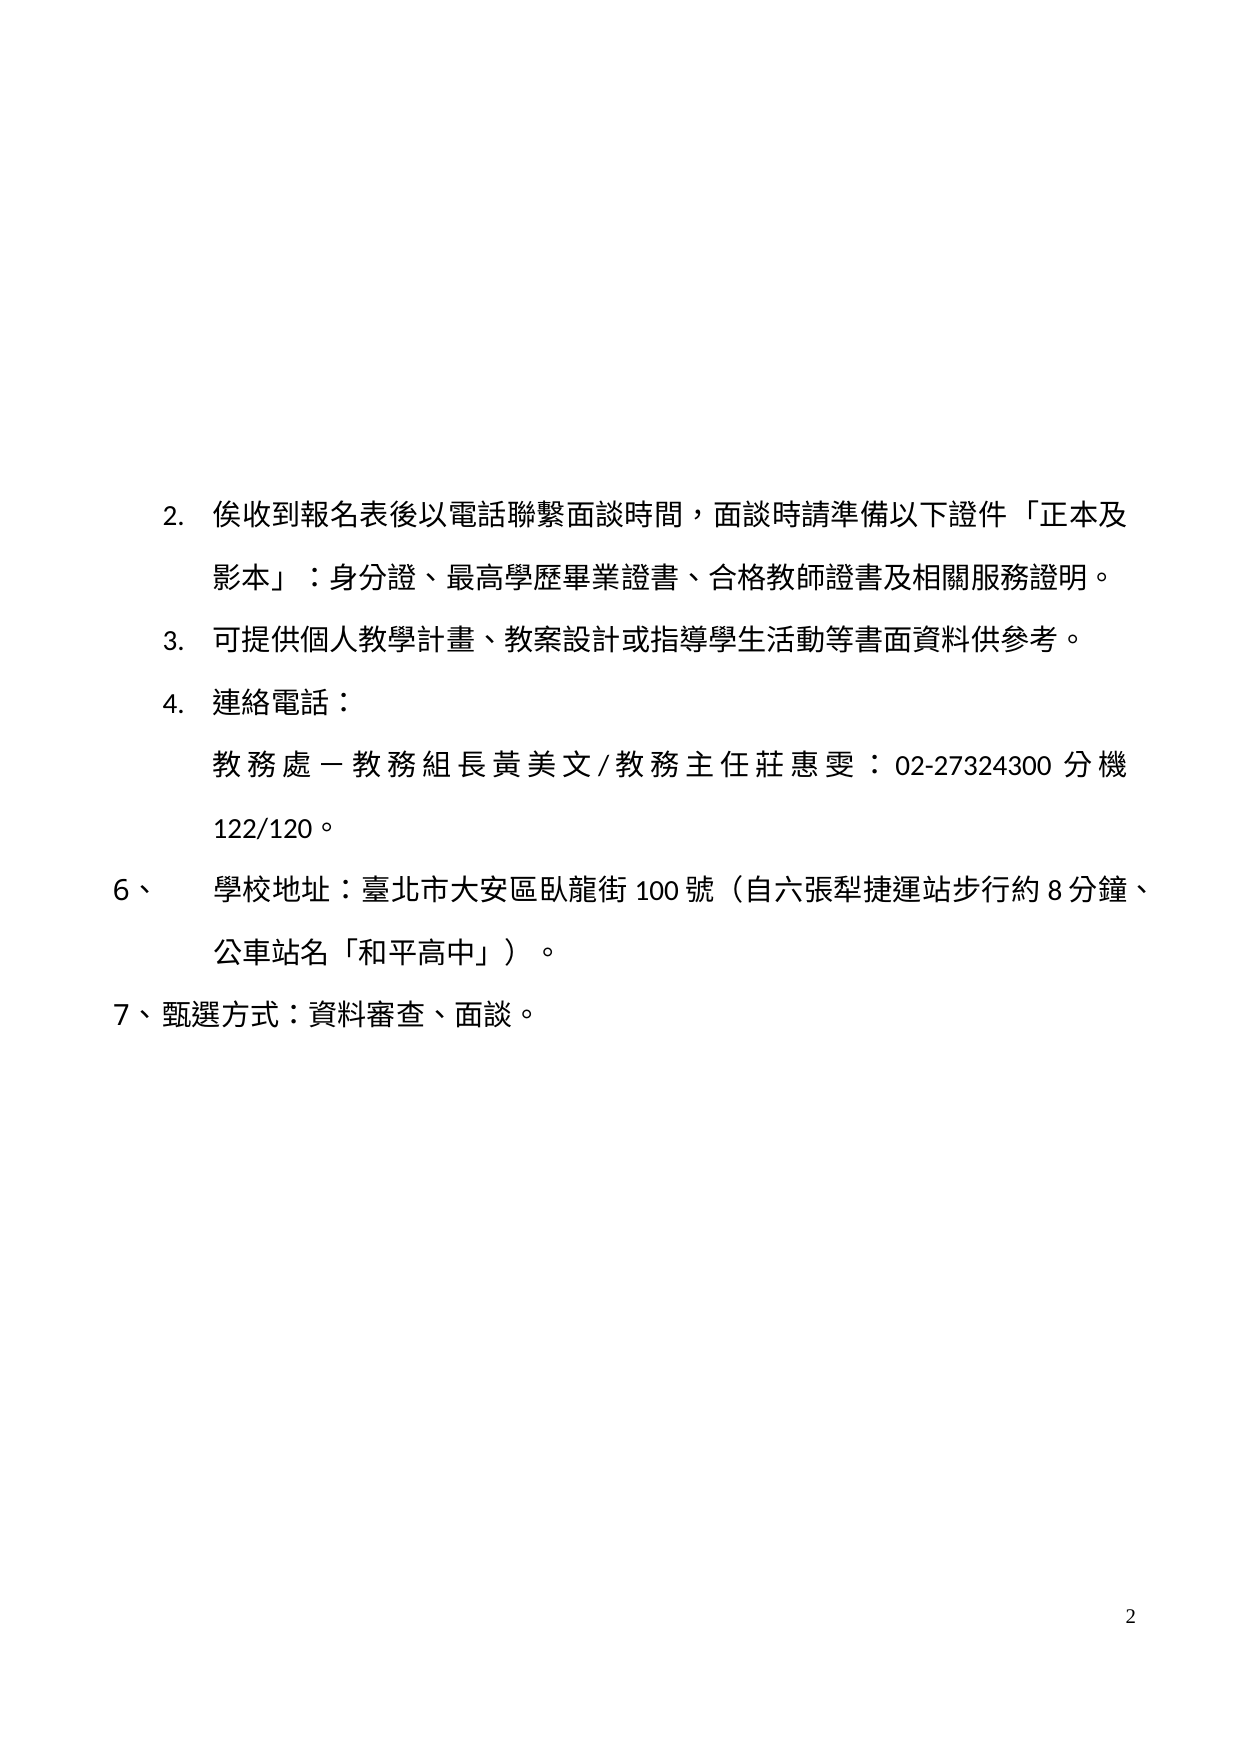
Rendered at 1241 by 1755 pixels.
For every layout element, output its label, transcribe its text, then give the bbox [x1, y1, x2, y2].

text 教務處－教務組長黃美文/教務主任莊惠雯：02-27324300分機122/120。 [212, 721, 1128, 846]
list 甄選方式：資料審查、面談。 [112, 971, 1128, 1034]
list 學校地址：臺北市大安區臥龍街100號（自六張犁捷運站步行約8分鐘、公車站名「和平高中」）。 [112, 846, 1128, 971]
list 可提供個人教學計畫、教案設計或指導學生活動等書面資料供參考。 [162, 596, 1128, 659]
list 連絡電話： [162, 659, 1128, 721]
list 俟收到報名表後以電話聯繫面談時間，面談時請準備以下證件「正本及影本」：身分證、最高學歷畢業證書、合格教師證書及相關服務證明。 [162, 471, 1128, 596]
